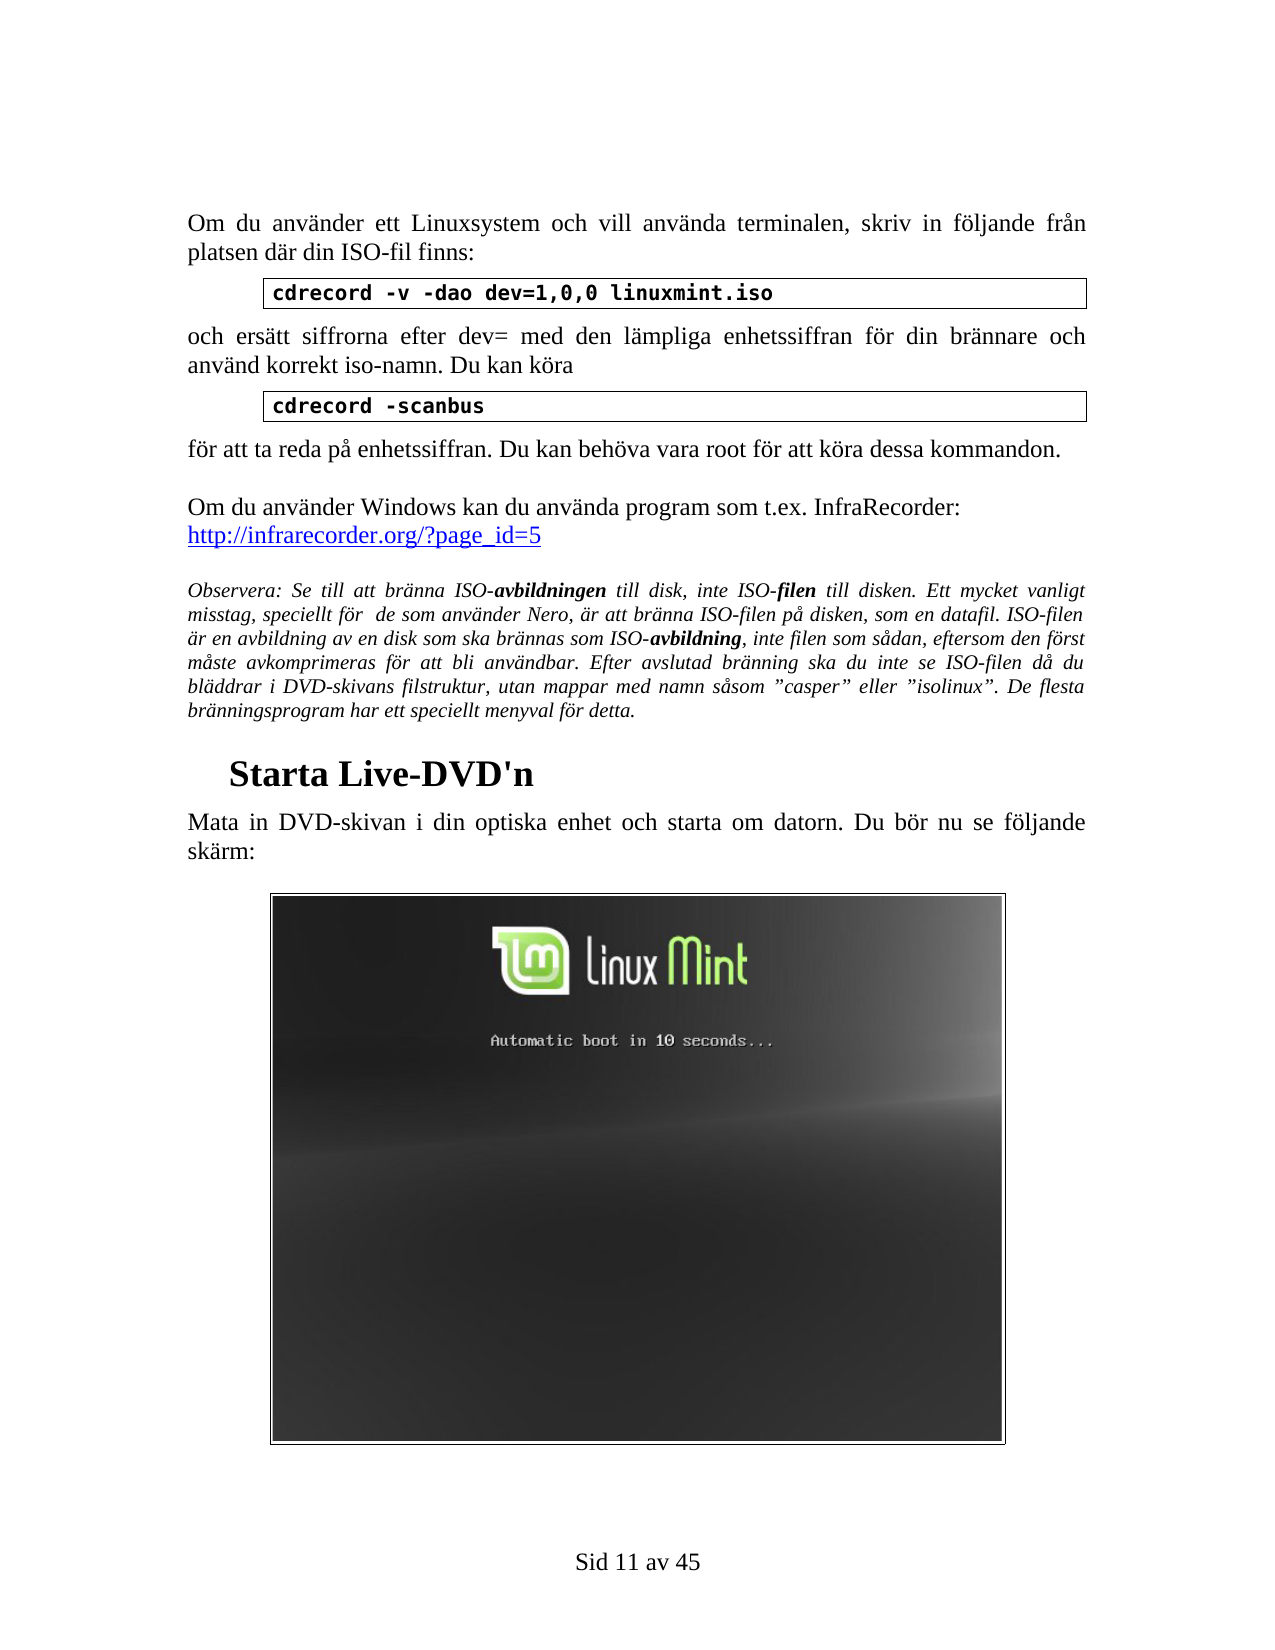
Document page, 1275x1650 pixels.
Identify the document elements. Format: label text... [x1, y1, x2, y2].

text och ersätt siffrorna efter dev= med den lämpliga enhetssiffran för din brännare och använd korrekt iso-namn. Du kan köra [187, 321, 1087, 379]
text Om du använder ett Linuxsystem och vill använda terminalen, skriv in följande från platsen där din ISO-fil finns: [187, 208, 1087, 266]
text http://infrarecorder.org/?page_id=5 [187, 521, 1087, 549]
text Observera: Se till att bränna ISO-avbildningen till disk, inte ISO-filen till disken. Ett mycket vanligt misstag, speciellt för de som använder Nero, är att bränna ISO-filen på disken, som en datafil. ISO-filen är en avbildning av en disk som ska brännas som ISO-avbildning, inte filen som sådan, eftersom den först måste avkomprimeras för att bli användbar. Efter avslutad bränning ska du inte se ISO-filen då du bläddrar i DVD-skivans filstruktur, utan mappar med namn såsom ”casper” eller ”isolinux”. De flesta bränningsprogram har ett speciellt menyval för detta. [187, 578, 1087, 722]
text för att ta reda på enhetssiffran. Du kan behöva vara root för att köra dessa kommandon. [187, 434, 1087, 463]
subtitle Starta Live-DVD'n [187, 752, 1087, 795]
text Om du använder Windows kan du använda program som t.ex. InfraRecorder: [187, 492, 1087, 521]
picture [272, 896, 1003, 1441]
text cdrecord -scanbus [264, 392, 1086, 421]
text Mata in DVD-skivan i din optiska enhet och starta om datorn. Du bör nu se följande skärm: [187, 807, 1087, 864]
text cdrecord -v -dao dev=1,0,0 linuxmint.iso [264, 279, 1086, 308]
